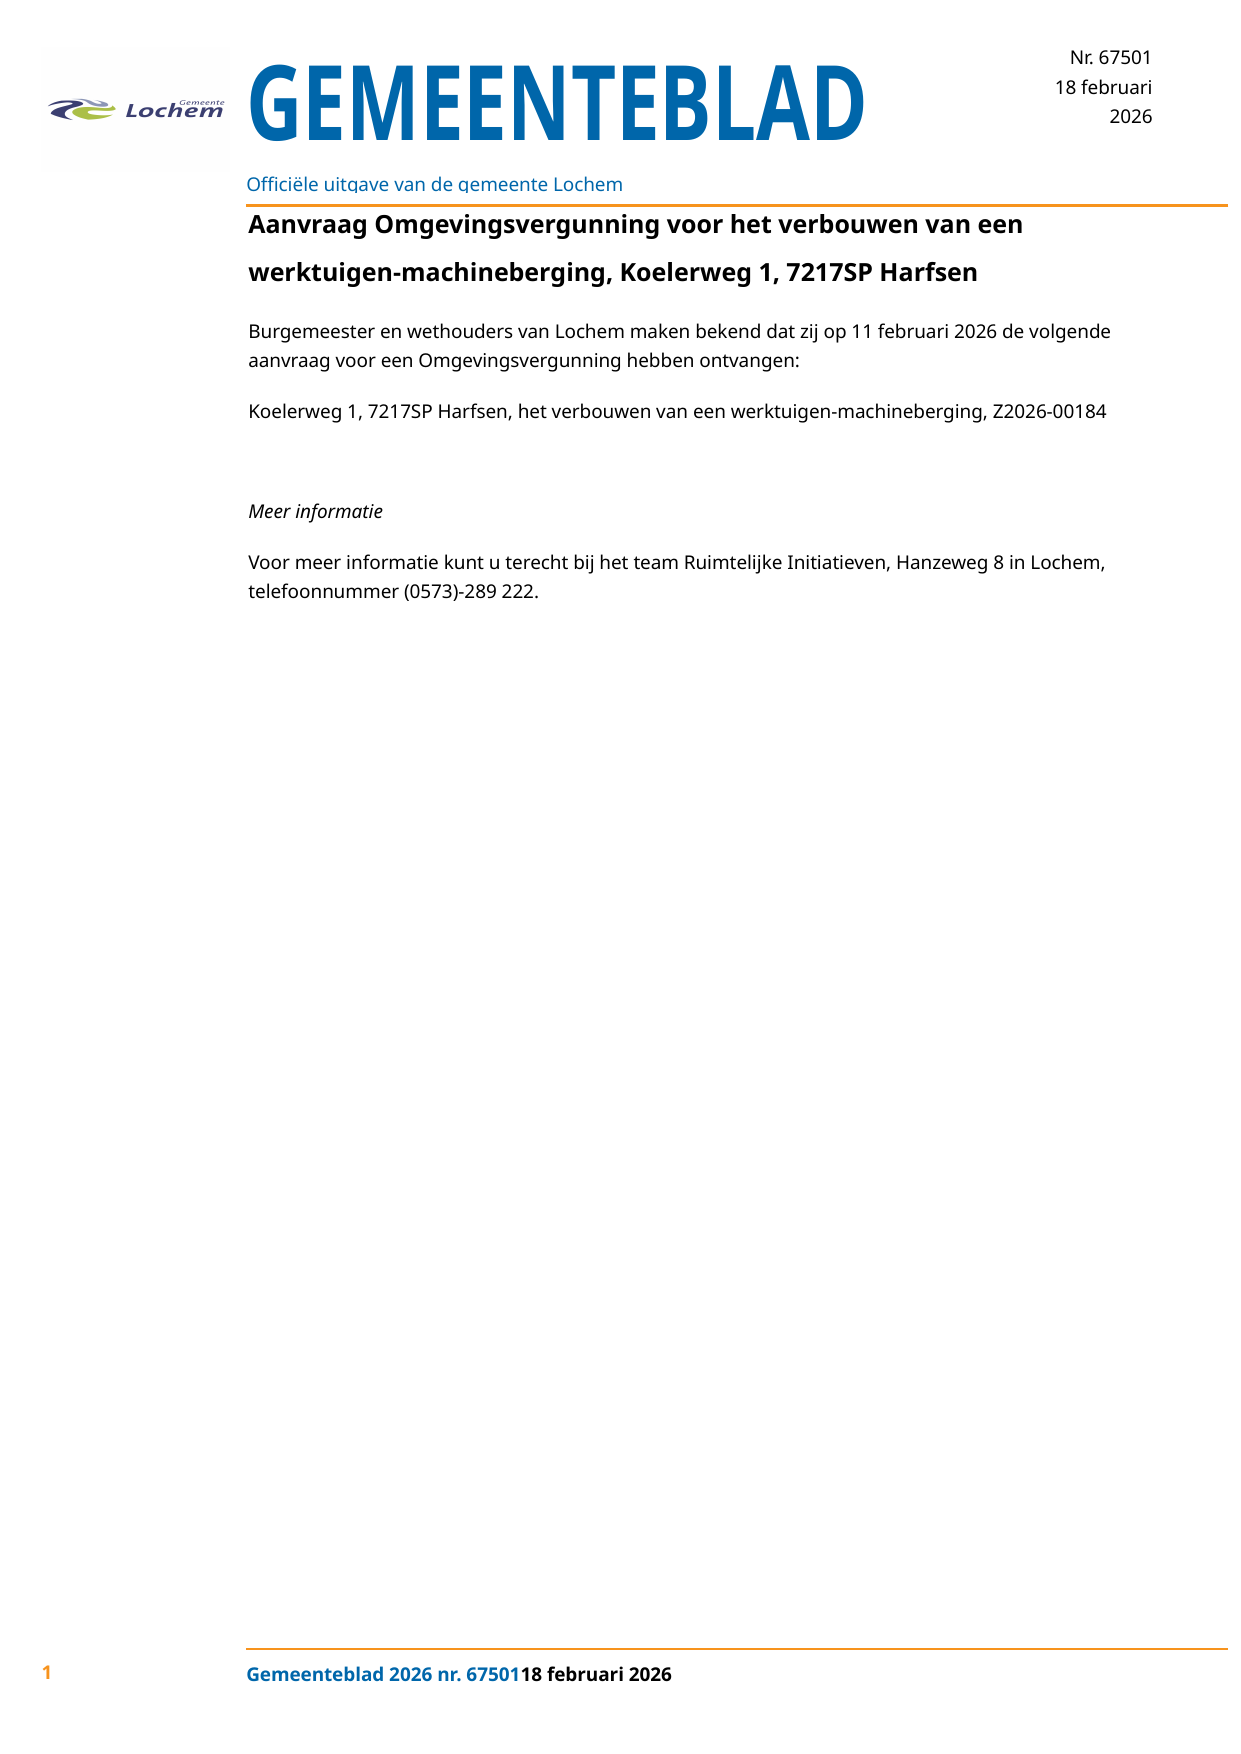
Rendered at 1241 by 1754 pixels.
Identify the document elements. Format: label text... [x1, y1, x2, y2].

text Aanvraag Omgevingsvergunning voor het verbouwen van een werktuigen-machineberging, Koelerweg 1, 7217SP Harfsen [248, 207, 1152, 288]
text Koelerweg 1, 7217SP Harfsen, het verbouwen van een werktuigen-machineberging, Z2026-00184 [248, 398, 1152, 424]
picture [41, 47, 231, 172]
text Voor meer informatie kunt u terecht bij het team Ruimtelijke Initiatieven, Hanzeweg 8 in Lochem, telefoonnummer (0573)-289 222. [248, 549, 1152, 604]
text Burgemeester en wethouders van Lochem maken bekend dat zij op 11 februari 2026 de volgende aanvraag voor een Omgevingsvergunning hebben ontvangen: [248, 318, 1152, 373]
text Meer informatie [248, 499, 1152, 524]
